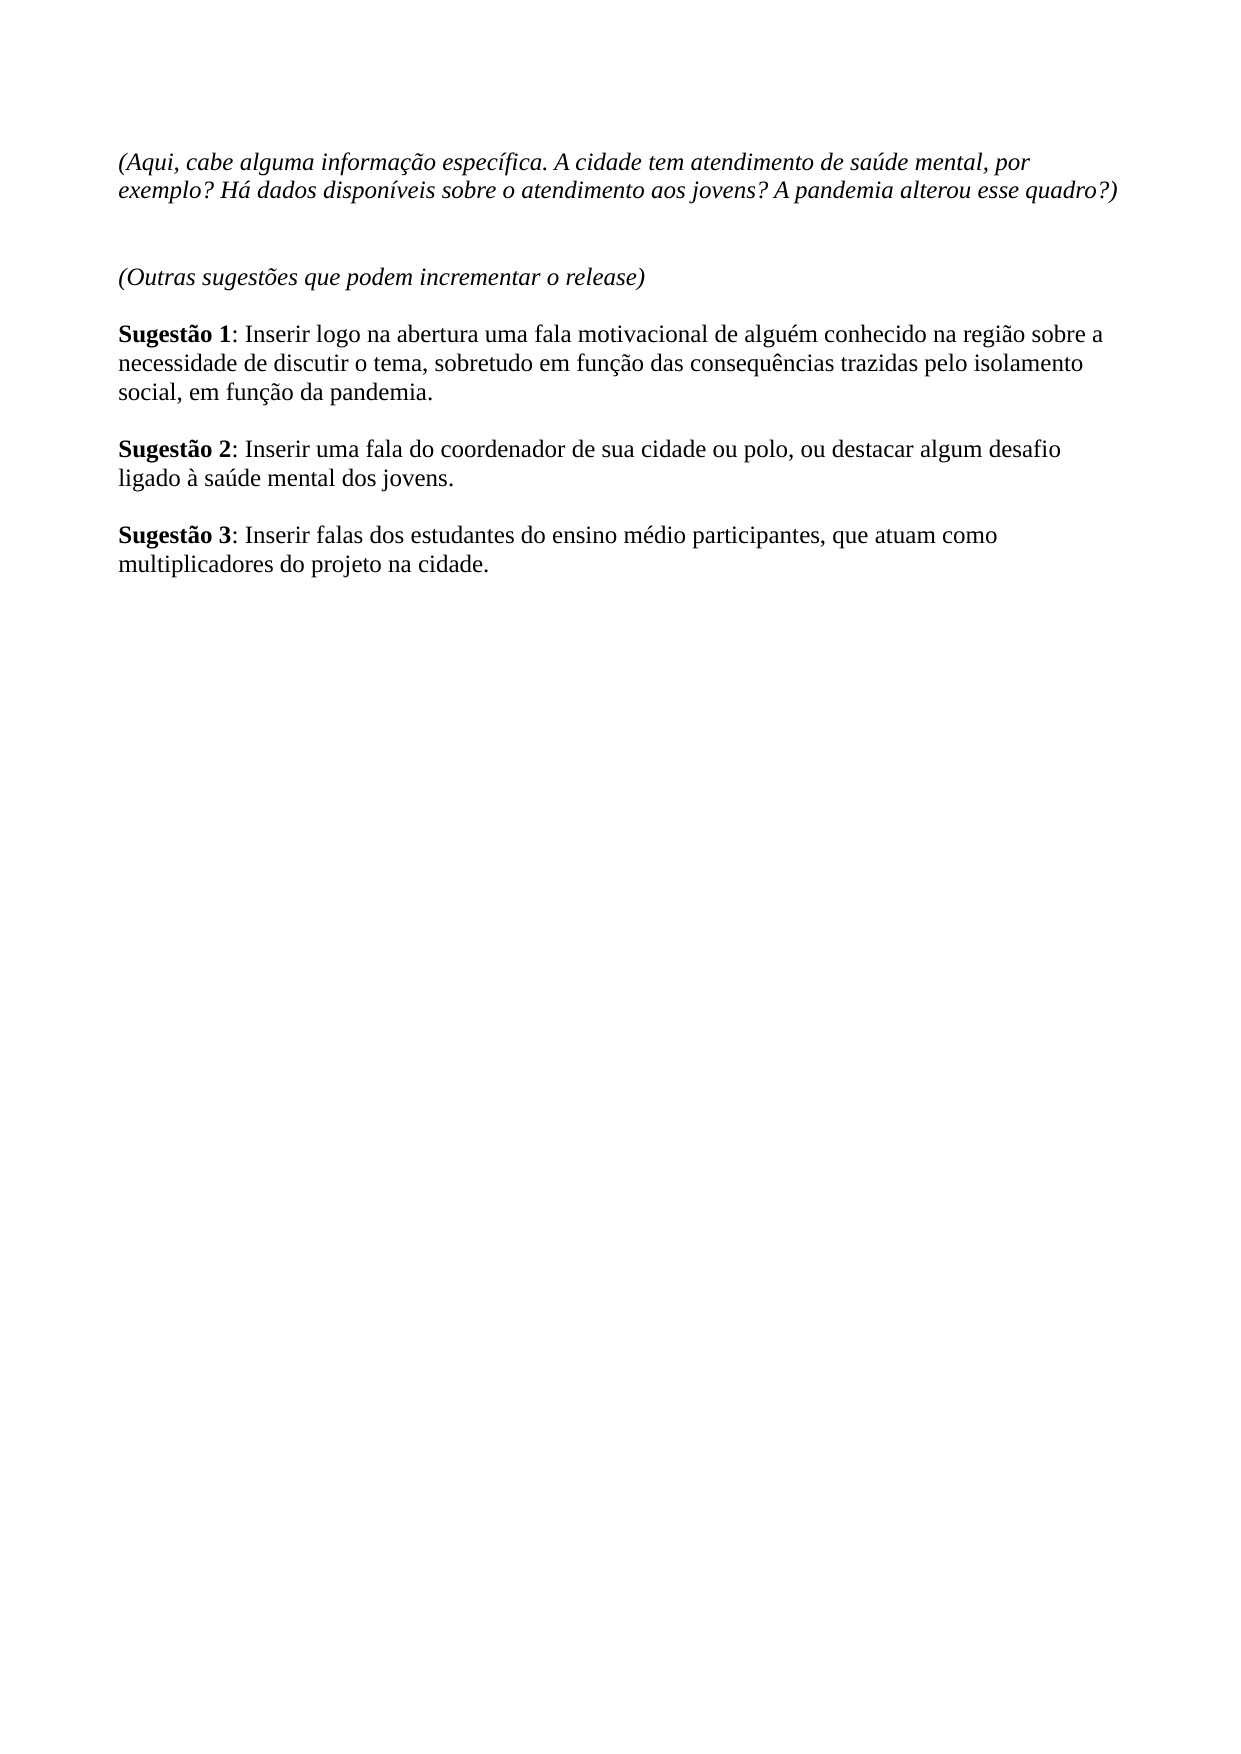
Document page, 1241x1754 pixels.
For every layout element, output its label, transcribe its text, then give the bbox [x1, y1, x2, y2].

text (Outras sugestões que podem incrementar o release) [118, 262, 1122, 291]
text (Aqui, cabe alguma informação específica. A cidade tem atendimento de saúde mental, por exemplo? Há dados disponíveis sobre o atendimento aos jovens? A pandemia alterou esse quadro?) [118, 147, 1122, 204]
text Sugestão 1: Inserir logo na abertura uma fala motivacional de alguém conhecido na região sobre a necessidade de discutir o tema, sobretudo em função das consequências trazidas pelo isolamento social, em função da pandemia. [118, 319, 1122, 406]
text Sugestão 2: Inserir uma fala do coordenador de sua cidade ou polo, ou destacar algum desafio ligado à saúde mental dos jovens. [118, 434, 1122, 492]
text Sugestão 3: Inserir falas dos estudantes do ensino médio participantes, que atuam como multiplicadores do projeto na cidade. [118, 521, 1122, 578]
